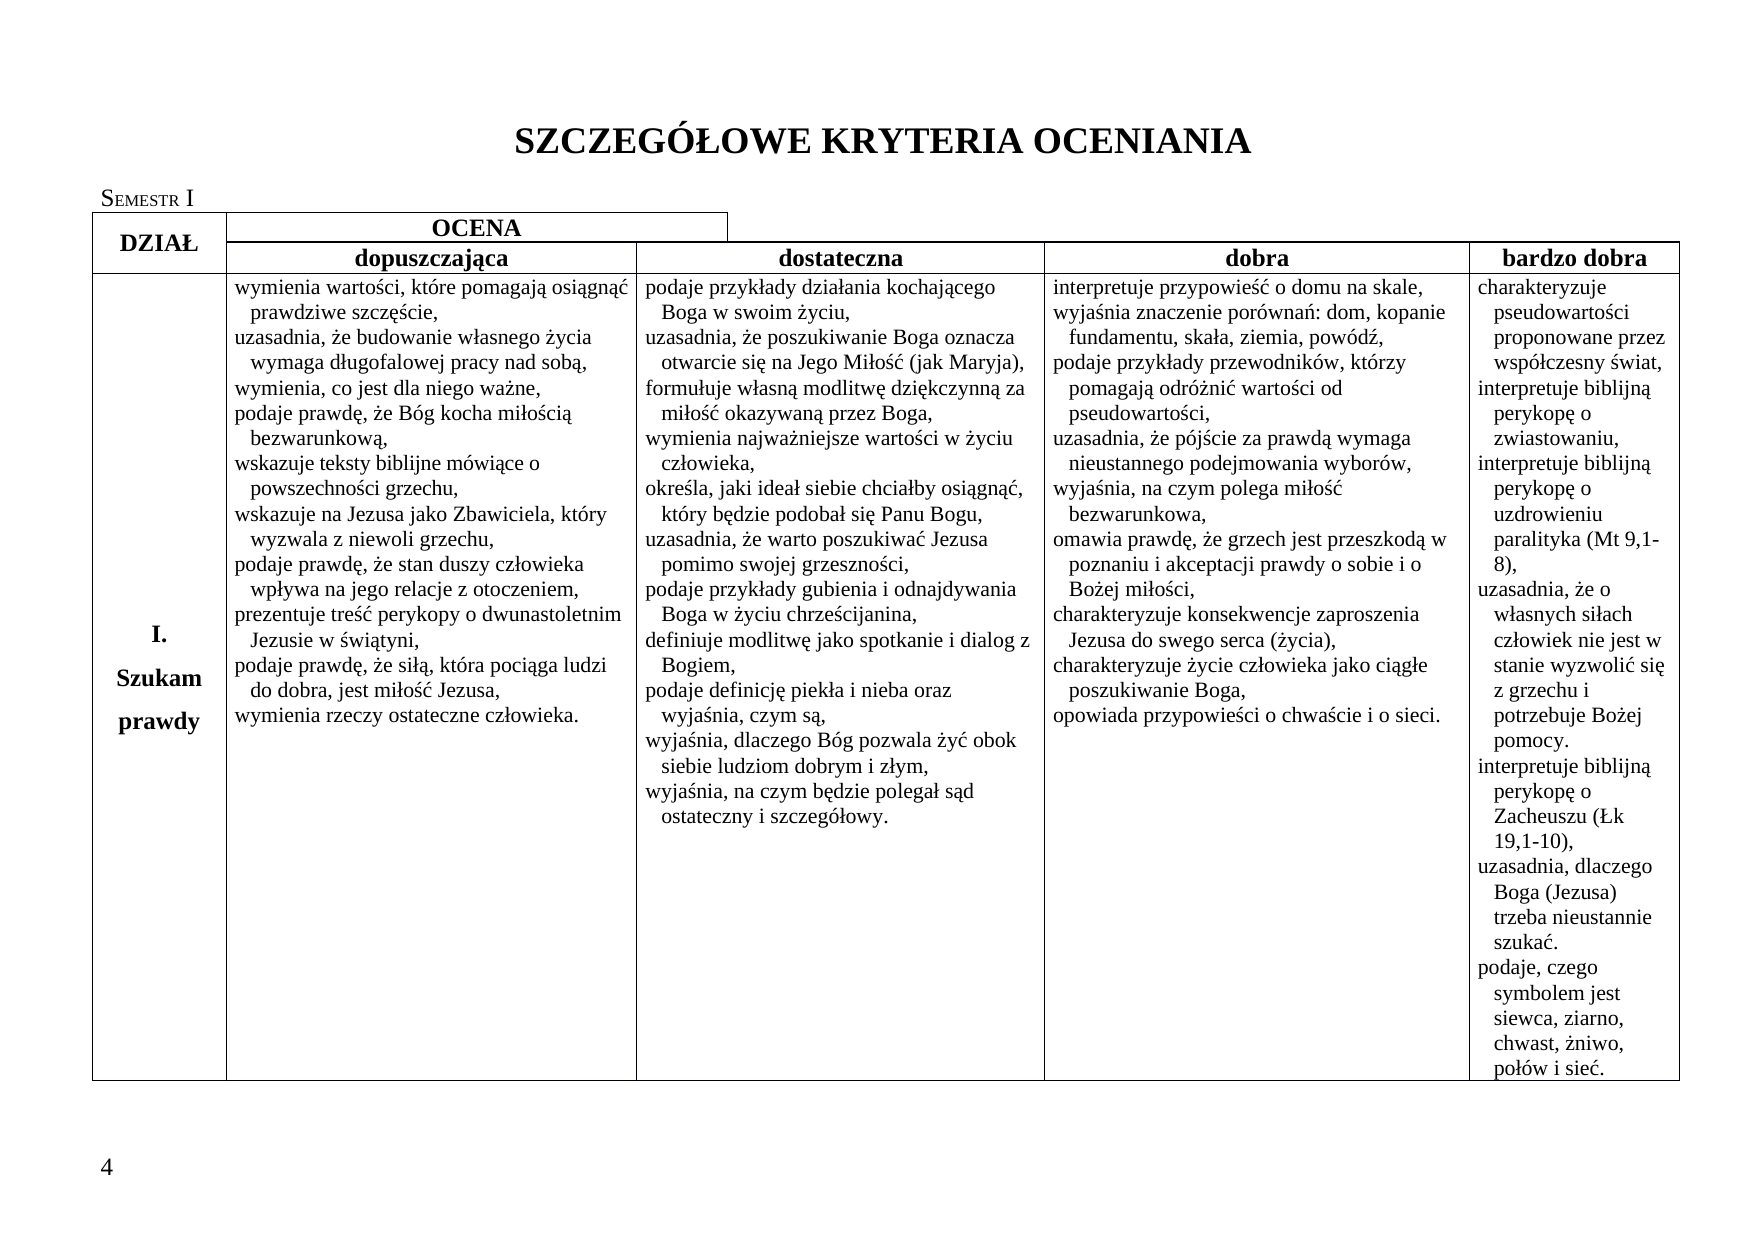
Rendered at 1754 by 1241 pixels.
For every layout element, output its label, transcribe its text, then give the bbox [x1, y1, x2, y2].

table_cell interpretuje przypowieść o domu na skale, wyjaśnia znaczenie porównań: dom, kopanie fundamentu, skała, ziemia, powódź, podaje przykłady przewodników, którzy pomagają odróżnić wartości od pseudowartości, uzasadnia, że pójście za prawdą wymaga nieustannego podejmowania wyborów, wyjaśnia, na czym polega miłość bezwarunkowa, omawia prawdę, że grzech jest przeszkodą w poznaniu i akceptacji prawdy o sobie i o Bożej miłości, charakteryzuje konsekwencje zaproszenia Jezusa do swego serca (życia), charakteryzuje życie człowieka jako ciągłe poszukiwanie Boga, opowiada przypowieści o chwaście i o sieci. [1045, 274, 1469, 1080]
table_cell dopuszczająca [227, 243, 636, 273]
table_cell dobra [1045, 243, 1469, 273]
table_cell I. Szukam prawdy [93, 274, 226, 1080]
table_cell bardzo dobra [1470, 243, 1679, 273]
table_cell wymienia wartości, które pomagają osiągnąć prawdziwe szczęście, uzasadnia, że budowanie własnego życia wymaga długofalowej pracy nad sobą, wymienia, co jest dla niego ważne, podaje prawdę, że Bóg kocha miłością bezwarunkową, wskazuje teksty biblijne mówiące o powszechności grzechu, wskazuje na Jezusa jako Zbawiciela, który wyzwala z niewoli grzechu, podaje prawdę, że stan duszy człowieka wpływa na jego relacje z otoczeniem, prezentuje treść perykopy o dwunastoletnim Jezusie w świątyni, podaje prawdę, że siłą, która pociąga ludzi do dobra, jest miłość Jezusa, wymienia rzeczy ostateczne człowieka. [227, 274, 636, 1080]
table_cell podaje przykłady działania kochającego Boga w swoim życiu, uzasadnia, że poszukiwanie Boga oznacza otwarcie się na Jego Miłość (jak Maryja), formułuje własną modlitwę dziękczynną za miłość okazywaną przez Boga, wymienia najważniejsze wartości w życiu człowieka, określa, jaki ideał siebie chciałby osiągnąć, który będzie podobał się Panu Bogu, uzasadnia, że warto poszukiwać Jezusa pomimo swojej grzeszności, podaje przykłady gubienia i odnajdywania Boga w życiu chrześcijanina, definiuje modlitwę jako spotkanie i dialog z Bogiem, podaje definicję piekła i nieba oraz wyjaśnia, czym są, wyjaśnia, dlaczego Bóg pozwala żyć obok siebie ludziom dobrym i złym, wyjaśnia, na czym będzie polegał sąd ostateczny i szczegółowy. [637, 274, 1044, 1080]
table_cell dostateczna [637, 243, 1044, 273]
subtitle Semestr I [100, 183, 1665, 212]
table_cell charakteryzuje pseudowartości proponowane przez współczesny świat, interpretuje biblijną perykopę o zwiastowaniu, interpretuje biblijną perykopę o uzdrowieniu paralityka (Mt 9,1-8), uzasadnia, że o własnych siłach człowiek nie jest w stanie wyzwolić się z grzechu i potrzebuje Bożej pomocy. interpretuje biblijną perykopę o Zacheuszu (Łk 19,1-10), uzasadnia, dlaczego Boga (Jezusa) trzeba nieustannie szukać. podaje, czego symbolem jest siewca, ziarno, chwast, żniwo, połów i sieć. [1470, 274, 1679, 1080]
table_header OCENA [227, 213, 727, 241]
title SZCZEGÓŁOWE KRYTERIA OCENIANIA [100, 118, 1665, 161]
table_header DZIAŁ [93, 213, 226, 273]
